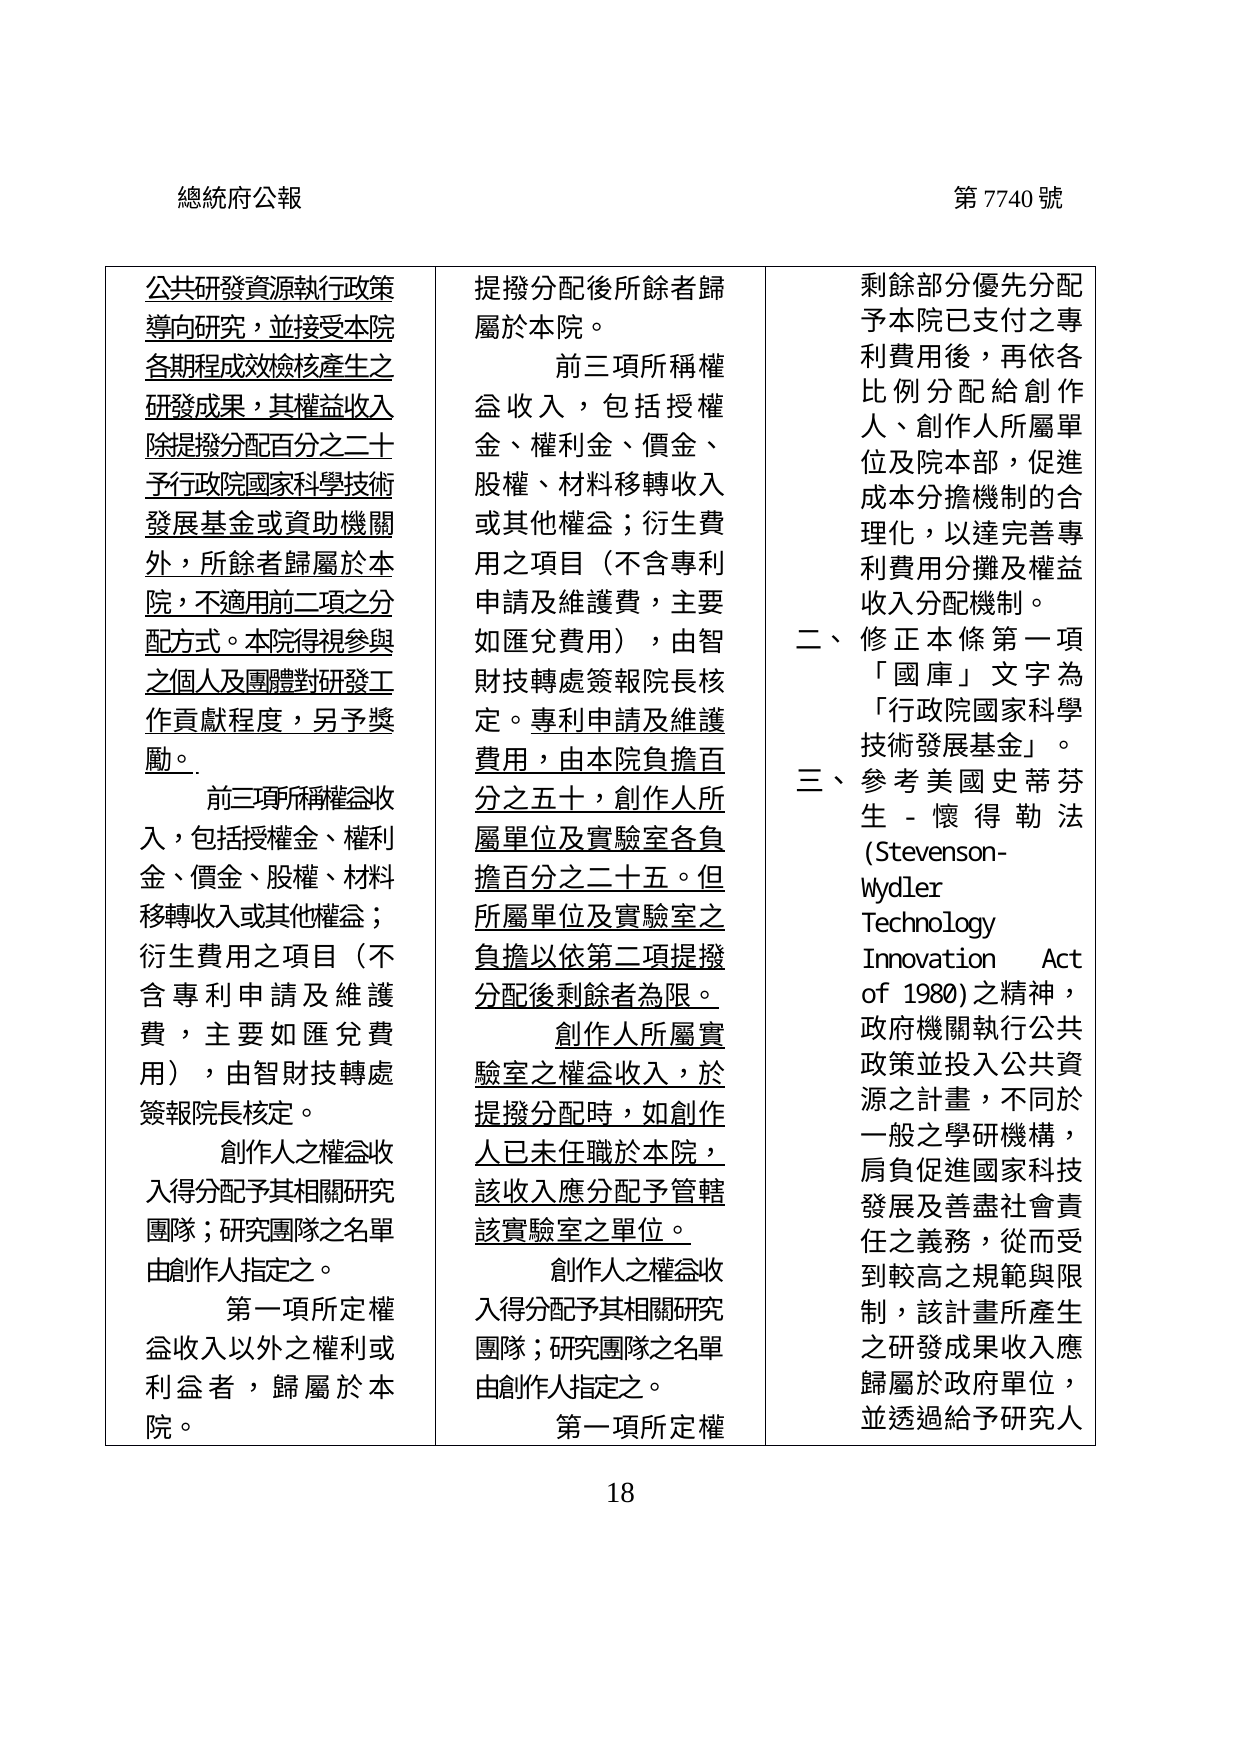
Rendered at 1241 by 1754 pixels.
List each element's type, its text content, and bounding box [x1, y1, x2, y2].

table_cell 提撥分配後所餘者歸屬於本院。 前三項所稱權益收入，包括授權金、權利金、價金、股權、材料移轉收入或其他權益；衍生費用之項目（不含專利申請及維護費，主要如匯兌費用），由智財技轉處簽報院長核定。專利申請及維護費用，由本院負擔百分之五十，創作人所屬單位及實驗室各負擔百分之二十五。但所屬單位及實驗室之負擔以依第二項提撥分配後剩餘者為限。 創作人所屬實驗室之權益收入，於提撥分配時，如創作人已未任職於本院，該收入應分配予管轄該實驗室之單位。 創作人之權益收入得分配予其相關研究團隊；研究團隊之名單由創作人指定之。 第一項所定權 [436, 267, 765, 1445]
table_cell 參照審計部一一三年三月二十九日台審部一字一一三00一二九零七號函提供之意見：「為有效管理智慧財產權暨合理分攤專利相關費用，增訂創作人單位及實驗室分攤費用比率，惟實際分攤占比不及百分之二十，與規定應分攤比率百分之五十，差距懸殊，研發成果權益收入分配前扣除費用項目未含專利相關費用，致生成本未完全收回即分配情事，允宜積極研謀改善。」爰將現行條文第一項及第二項整併，將屬於本院研發成果取得權益收入，提撥分配於行政院國家科學技術發展基金或資助機關，剩餘部分優先分配予本院已支付之專利費用後，再依各比例分配給創作人、創作人所屬單位及院本部，促進成本分擔機制的合理化，以達完善專利費用分攤及權益收入分配機制。 修正本條第一項「國庫」文字為「行政院國家科學技術發展基金」。 參考美國史蒂芬生-懷得勒法(Stevenson-Wydler Technology Innovation Act of 1980)之精神，政府機關執行公共政策並投入公共資源之計畫，不同於一般之學研機構，肩負促進國家科技發展及善盡社會責任之義務，從而受到較高之規範與限制，該計畫所產生之研發成果收入應歸屬於政府單位，並透過給予研究人員本薪以外之獎勵，激勵研究人員創新研發之投入。準此，增訂第三項之規定，由本院主導投入公共研發資源執行政策導向研究，並接受本院各期程成效檢核產生之研發成果，除提撥分配予行政院國家科學技術發展基金或資助機關外，所餘者應歸屬於本院。不論該成果是否已取得權利金或商業上成功，本院得視參與之個人及團體對研發工作貢獻程度予以獎勵。獎勵金之發放方式依據「中央研究院推動研究發展獎勵要點」為之。 刪除現行條文第四項後段專利費用分擔方式，改由本院先負擔全部專利費用。 刪除現行條文第五項，創作人所屬實驗室之分配比例。 增訂第七項，本院之研發成果因第三人侵害研發成果而獲得之和解金或損害賠償金之分配方式，於取得和解金或損害賠償金後，扣除所支出之法律及相關費用，淨收入提撥分配百分之二十予行政院國家科學技術發展基金或資助機關，剩餘部分依比例分配予創作人、創作人所屬單位及本院，本院得自受分配之額度內，給予對訴訟有貢獻之人獎勵金。獎勵金之發放依據，同第三項之修正說明。 增訂第八項，考量「懲罰性賠償金」雖屬研發成果所衍生之收入，但係以嚇阻或制裁惡意之侵權行為人為立法目的，並無填補本院智慧財產權實際所受損害之性質，故予以排除第七項之分配方式，惟於扣除所支出之法律及相關費用時，應優先自懲罰性賠償金部分扣抵之，不足時方得以和解金或損害賠償金部分進行扣抵。如懲罰性賠償金部分扣除法律及相關費用後有剩餘者，應提撥分配行政院國家科學技術發展基金或資助機關，其餘歸屬於本院運用之。 [766, 267, 1095, 1445]
table_cell 公共研發資源執行政策導向研究，並接受本院各期程成效檢核產生之研發成果，其權益收入除提撥分配百分之二十予行政院國家科學技術發展基金或資助機關外，所餘者歸屬於本院，不適用前二項之分配方式。本院得視參與之個人及團體對研發工作貢獻程度，另予獎勵。 前三項所稱權益收入，包括授權金、權利金、價金、股權、材料移轉收入或其他權益；衍生費用之項目（不含專利申請及維護費，主要如匯兌費用），由智財技轉處簽報院長核定。 創作人之權益收入得分配予其相關研究團隊；研究團隊之名單由創作人指定之。 第一項所定權益收入以外之權利或利益者，歸屬於本院。 [106, 267, 435, 1445]
